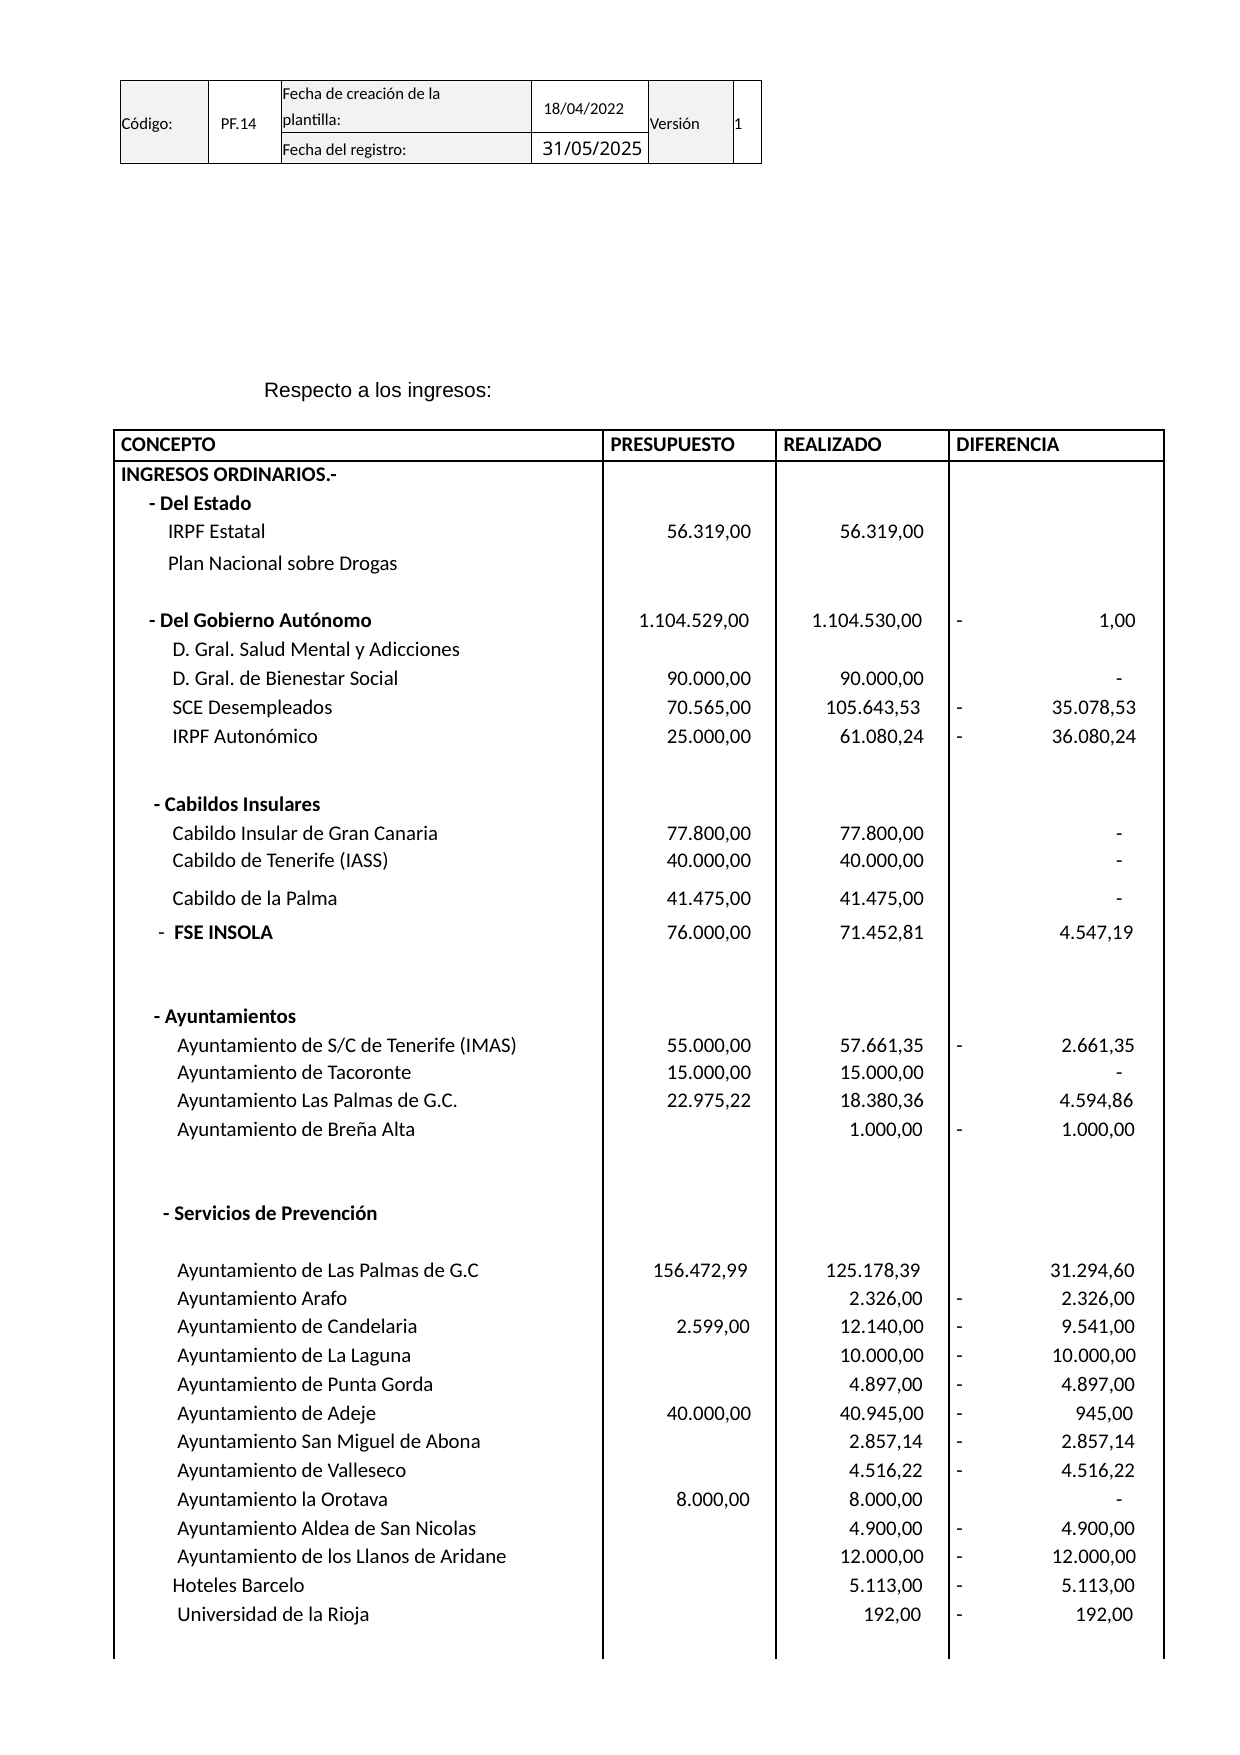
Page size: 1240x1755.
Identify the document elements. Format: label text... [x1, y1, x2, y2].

table_cell Plan Nacional sobre Drogas - Del Gobierno Autónomo D. Gral. Salud Mental y Adicciones [115, 550, 602, 665]
table_cell [604, 1285, 775, 1313]
table_cell 61.080,24 [777, 723, 948, 778]
table_cell 12.000,00 [777, 1544, 948, 1572]
table_cell - 4.897,00 [950, 1371, 1163, 1400]
table_cell 56.319,00 [777, 462, 948, 550]
table_cell 15.000,00 [604, 1059, 775, 1088]
table_cell - 2.326,00 [950, 1285, 1163, 1313]
table_header DIFERENCIA [950, 431, 1163, 459]
table_cell 56.319,00 [604, 462, 775, 550]
table_cell 1.104.529,00 [604, 550, 775, 665]
table_cell 4.516,22 [777, 1457, 948, 1486]
table_cell 40.000,00 [777, 847, 948, 885]
table_cell 8.000,00 [604, 1486, 775, 1515]
table_cell 77.800,00 [604, 779, 775, 847]
table_cell - 5.113,00 [950, 1572, 1163, 1601]
table_cell [950, 462, 1163, 550]
table_header PRESUPUESTO [604, 431, 775, 459]
table_cell [604, 1457, 775, 1486]
table_cell 10.000,00 [777, 1342, 948, 1371]
table_cell - [950, 847, 1163, 885]
table_cell Cabildo de Tenerife (IASS) [115, 847, 602, 885]
table_cell - [950, 885, 1163, 919]
table_cell 15.000,00 [777, 1059, 948, 1088]
table_cell Ayuntamiento la Orotava [115, 1486, 602, 1515]
table_cell 40.000,00 [604, 1400, 775, 1428]
table_cell Universidad de la Rioja [115, 1601, 602, 1658]
table_cell Ayuntamiento Aldea de San Nicolas [115, 1515, 602, 1543]
table_cell Ayuntamiento de Tacoronte [115, 1059, 602, 1088]
table_cell - 35.078,53 [950, 694, 1163, 723]
table_cell Hoteles Barcelo [115, 1572, 602, 1601]
table_cell - 2.661,35 [950, 975, 1163, 1059]
table_cell 90.000,00 [777, 665, 948, 694]
table_cell Ayuntamiento de Breña Alta [115, 1116, 602, 1172]
table_cell - [950, 665, 1163, 694]
table_cell Cabildo de la Palma [115, 885, 602, 919]
table_cell Ayuntamiento de Punta Gorda [115, 1371, 602, 1400]
table_cell 18.380,36 [777, 1088, 948, 1116]
table_cell 2.326,00 [777, 1285, 948, 1313]
table_cell - 945,00 [950, 1400, 1163, 1428]
table_cell Ayuntamiento de Valleseco [115, 1457, 602, 1486]
table_cell - 1.000,00 [950, 1116, 1163, 1172]
table_cell Ayuntamiento de Adeje [115, 1400, 602, 1428]
table_cell 41.475,00 [604, 885, 775, 919]
table_cell 31.294,60 [950, 1172, 1163, 1285]
table_cell [604, 1572, 775, 1601]
table_cell [604, 1429, 775, 1457]
table_cell - [950, 1486, 1163, 1515]
table_cell - Cabildos Insulares Cabildo Insular de Gran Canaria [115, 779, 602, 847]
table_cell 1.000,00 [777, 1116, 948, 1172]
table_cell 8.000,00 [777, 1486, 948, 1515]
table_cell - 9.541,00 [950, 1314, 1163, 1342]
table_cell SCE Desempleados [115, 694, 602, 723]
table_cell - [950, 779, 1163, 847]
table_cell Ayuntamiento San Miguel de Abona [115, 1429, 602, 1457]
table_cell - 10.000,00 [950, 1342, 1163, 1371]
table_cell [604, 1342, 775, 1371]
table_cell 77.800,00 [777, 779, 948, 847]
table_cell - 2.857,14 [950, 1429, 1163, 1457]
table_cell - 4.900,00 [950, 1515, 1163, 1543]
table_cell Ayuntamiento Arafo [115, 1285, 602, 1313]
table_cell 192,00 [777, 1601, 948, 1658]
table_cell - FSE INSOLA [115, 919, 602, 975]
table_cell 2.857,14 [777, 1429, 948, 1457]
table_cell 25.000,00 [604, 723, 775, 778]
table_cell 4.547,19 [950, 919, 1163, 975]
table_cell 76.000,00 [604, 919, 775, 975]
table_cell [604, 1544, 775, 1572]
table_cell D. Gral. de Bienestar Social [115, 665, 602, 694]
table_cell 1.104.530,00 [777, 550, 948, 665]
table_cell INGRESOS ORDINARIOS.- - Del Estado IRPF Estatal [115, 462, 602, 550]
table_cell [604, 1601, 775, 1658]
table_cell - 4.516,22 [950, 1457, 1163, 1486]
table_cell [604, 1116, 775, 1172]
table_cell 71.452,81 [777, 919, 948, 975]
table_cell 4.594,86 [950, 1088, 1163, 1116]
table_cell - Servicios de Prevención Ayuntamiento de Las Palmas de G.C [115, 1172, 602, 1285]
table_cell 4.897,00 [777, 1371, 948, 1400]
table_cell 70.565,00 [604, 694, 775, 723]
table_cell IRPF Autonómico [115, 723, 602, 778]
table_header REALIZADO [777, 431, 948, 459]
table_cell 5.113,00 [777, 1572, 948, 1601]
table_cell Ayuntamiento de La Laguna [115, 1342, 602, 1371]
table_cell 57.661,35 [777, 975, 948, 1059]
table_cell 12.140,00 [777, 1314, 948, 1342]
table_cell 41.475,00 [777, 885, 948, 919]
table_cell [604, 1515, 775, 1543]
text Respecto a los ingresos: [122, 377, 498, 401]
table_cell 156.472,99 [604, 1172, 775, 1285]
table_cell [604, 1371, 775, 1400]
table_cell 22.975,22 [604, 1088, 775, 1116]
table_cell - 12.000,00 [950, 1544, 1163, 1572]
table_cell 105.643,53 [777, 694, 948, 723]
table_cell 40.945,00 [777, 1400, 948, 1428]
table_cell Ayuntamiento de Candelaria [115, 1314, 602, 1342]
table_cell 55.000,00 [604, 975, 775, 1059]
table_cell 125.178,39 [777, 1172, 948, 1285]
table_cell - 192,00 [950, 1601, 1163, 1658]
table_cell - 1,00 [950, 550, 1163, 665]
table_cell 2.599,00 [604, 1314, 775, 1342]
table_cell - Ayuntamientos Ayuntamiento de S/C de Tenerife (IMAS) [115, 975, 602, 1059]
table_cell 4.900,00 [777, 1515, 948, 1543]
table_cell 90.000,00 [604, 665, 775, 694]
table_cell - [950, 1059, 1163, 1088]
table_header CONCEPTO [115, 431, 602, 459]
table_cell Ayuntamiento de los Llanos de Aridane [115, 1544, 602, 1572]
table_cell Ayuntamiento Las Palmas de G.C. [115, 1088, 602, 1116]
table_cell - 36.080,24 [950, 723, 1163, 778]
table_cell 40.000,00 [604, 847, 775, 885]
